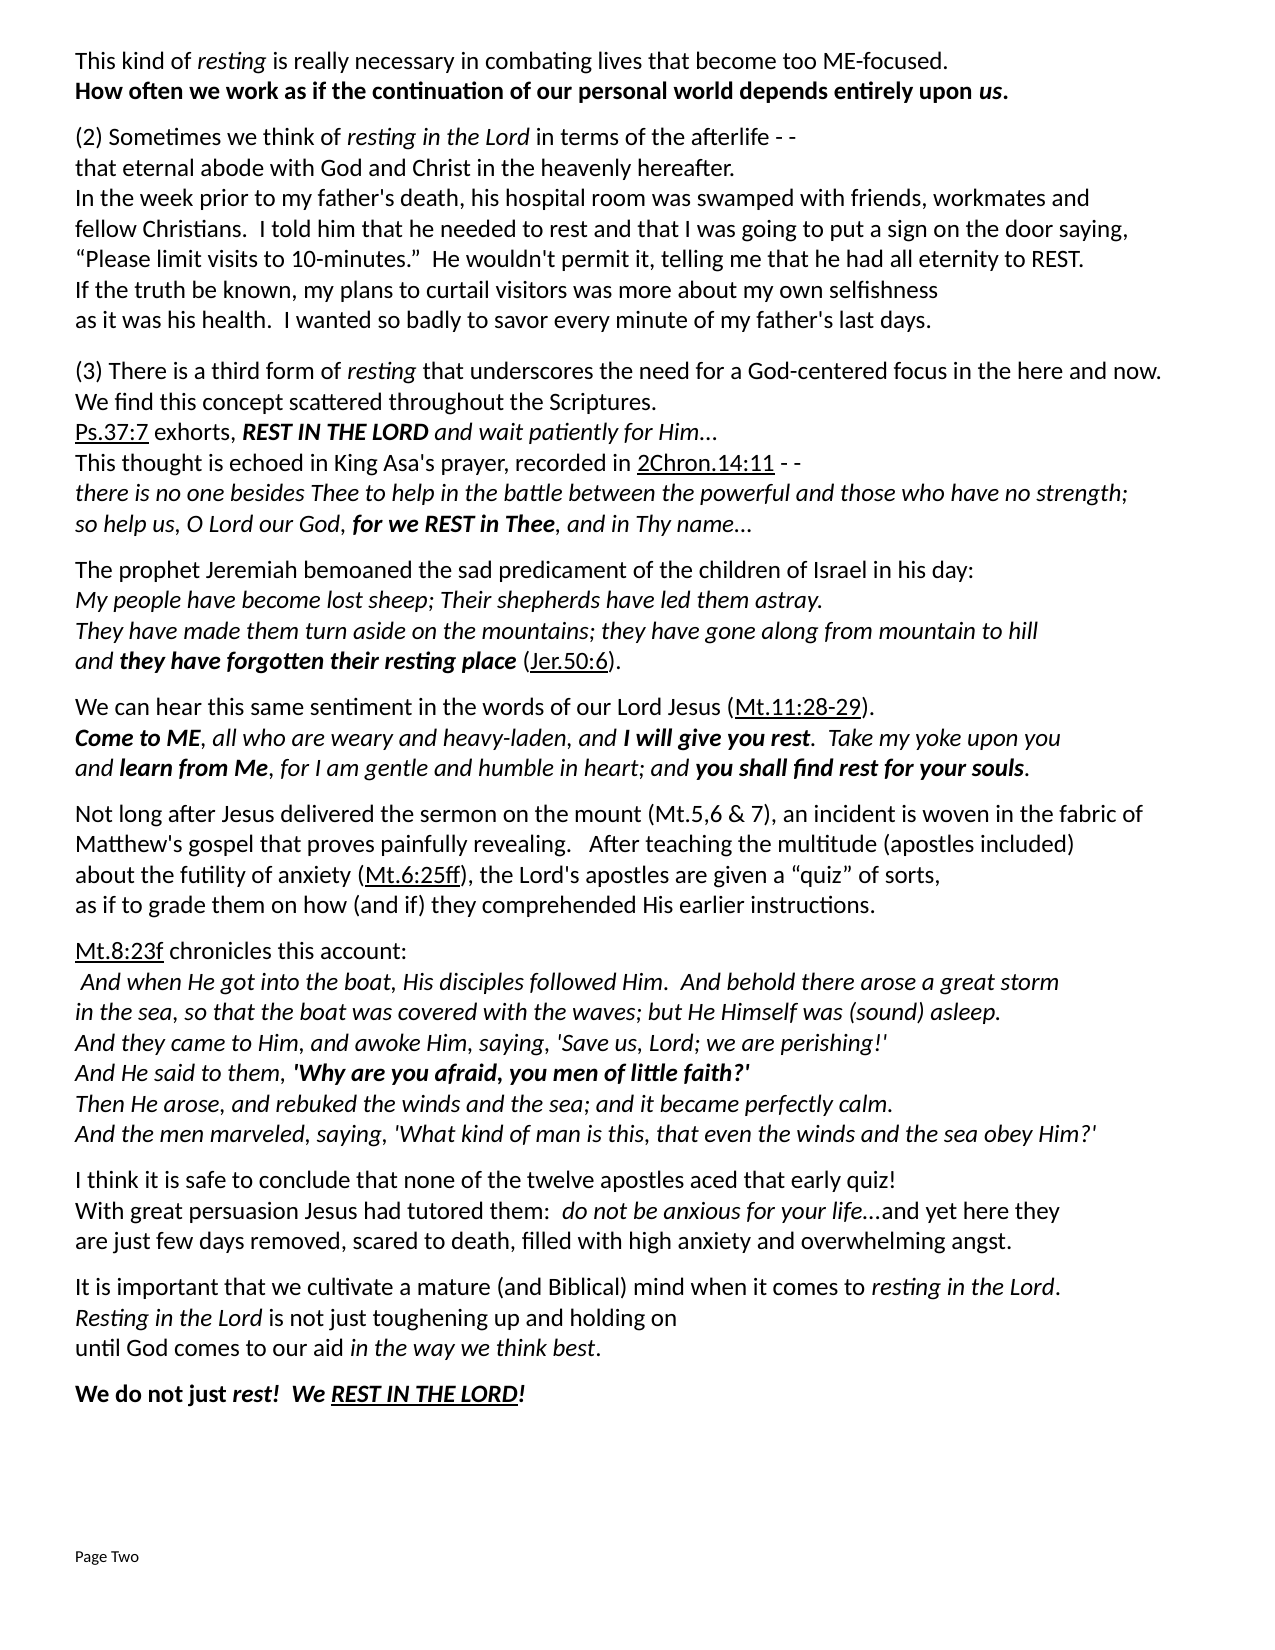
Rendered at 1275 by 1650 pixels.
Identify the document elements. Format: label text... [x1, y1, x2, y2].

text about the futility of anxiety (Mt.6:25ff), the Lord's apostles are given a “quiz” of sorts, [75, 859, 1200, 889]
text How often we work as if the continuation of our personal world depends entirely upon us. [75, 76, 1200, 106]
text Not long after Jesus delivered the sermon on the mount (Mt.5,6 & 7), an incident is woven in the fabric of Matthew's gospel that proves painfully revealing. After teaching the multitude (apostles included) [75, 798, 1200, 859]
text We do not just rest! We REST IN THE LORD! [75, 1378, 1200, 1409]
text until God comes to our aid in the way we think best. [75, 1332, 1200, 1363]
text (2) Sometimes we think of resting in the Lord in terms of the afterlife - - [75, 121, 1200, 152]
text We find this concept scattered throughout the Scriptures. [75, 386, 1200, 416]
text as it was his health. I wanted so badly to savor every minute of my father's last days. [75, 304, 1200, 335]
text In the week prior to my father's death, his hospital room was swamped with friends, workmates and [75, 182, 1200, 213]
text and learn from Me, for I am gentle and humble in heart; and you shall find rest for your souls. [75, 752, 1200, 783]
text are just few days removed, scared to death, filled with high anxiety and overwhelming angst. [75, 1225, 1200, 1256]
text Ps.37:7 exhorts, REST IN THE LORD and wait patiently for Him... [75, 416, 1200, 447]
text The prophet Jeremiah bemoaned the sad predicament of the children of Israel in his day: [75, 554, 1200, 584]
text If the truth be known, my plans to curtail visitors was more about my own selfishness [75, 274, 1200, 304]
text (3) There is a third form of resting that underscores the need for a God-centered focus in the here and now. [75, 355, 1200, 386]
text And when He got into the boat, His disciples followed Him. And behold there arose a great storm [75, 966, 1200, 996]
text Resting in the Lord is not just toughening up and holding on [75, 1302, 1200, 1332]
text “Please limit visits to 10-minutes.” He wouldn't permit it, telling me that he had all eternity to REST. [75, 243, 1200, 274]
text This kind of resting is really necessary in combating lives that become too ME-focused. [75, 45, 1200, 76]
text so help us, O Lord our God, for we REST in Thee, and in Thy name... [75, 508, 1200, 538]
text that eternal abode with God and Christ in the heavenly hereafter. [75, 152, 1200, 182]
text Page Two [75, 1546, 1200, 1566]
text We can hear this same sentiment in the words of our Lord Jesus (Mt.11:28-29). [75, 691, 1200, 722]
text fellow Christians. I told him that he needed to rest and that I was going to put a sign on the door saying, [75, 213, 1200, 243]
text Come to ME, all who are weary and heavy-laden, and I will give you rest. Take my yoke upon you [75, 722, 1200, 752]
text My people have become lost sheep; Their shepherds have led them astray. [75, 584, 1200, 615]
text I think it is safe to conclude that none of the twelve apostles aced that early quiz! [75, 1164, 1200, 1195]
text And He said to them, 'Why are you afraid, you men of little faith?' [75, 1057, 1200, 1088]
text Then He arose, and rebuked the winds and the sea; and it became perfectly calm. [75, 1088, 1200, 1118]
text and they have forgotten their resting place (Jer.50:6). [75, 645, 1200, 676]
text And they came to Him, and awoke Him, saying, 'Save us, Lord; we are perishing!' [75, 1027, 1200, 1057]
text as if to grade them on how (and if) they comprehended His earlier instructions. [75, 889, 1200, 920]
text With great persuasion Jesus had tutored them: do not be anxious for your life...and yet here they [75, 1195, 1200, 1225]
text Mt.8:23f chronicles this account: [75, 935, 1200, 966]
text It is important that we cultivate a mature (and Biblical) mind when it comes to resting in the Lord. [75, 1271, 1200, 1302]
text They have made them turn aside on the mountains; they have gone along from mountain to hill [75, 615, 1200, 645]
text there is no one besides Thee to help in the battle between the powerful and those who have no strength; [75, 477, 1200, 508]
text in the sea, so that the boat was covered with the waves; but He Himself was (sound) asleep. [75, 996, 1200, 1027]
text This thought is echoed in King Asa's prayer, recorded in 2Chron.14:11 - - [75, 447, 1200, 477]
text And the men marveled, saying, 'What kind of man is this, that even the winds and the sea obey Him?' [75, 1118, 1200, 1149]
